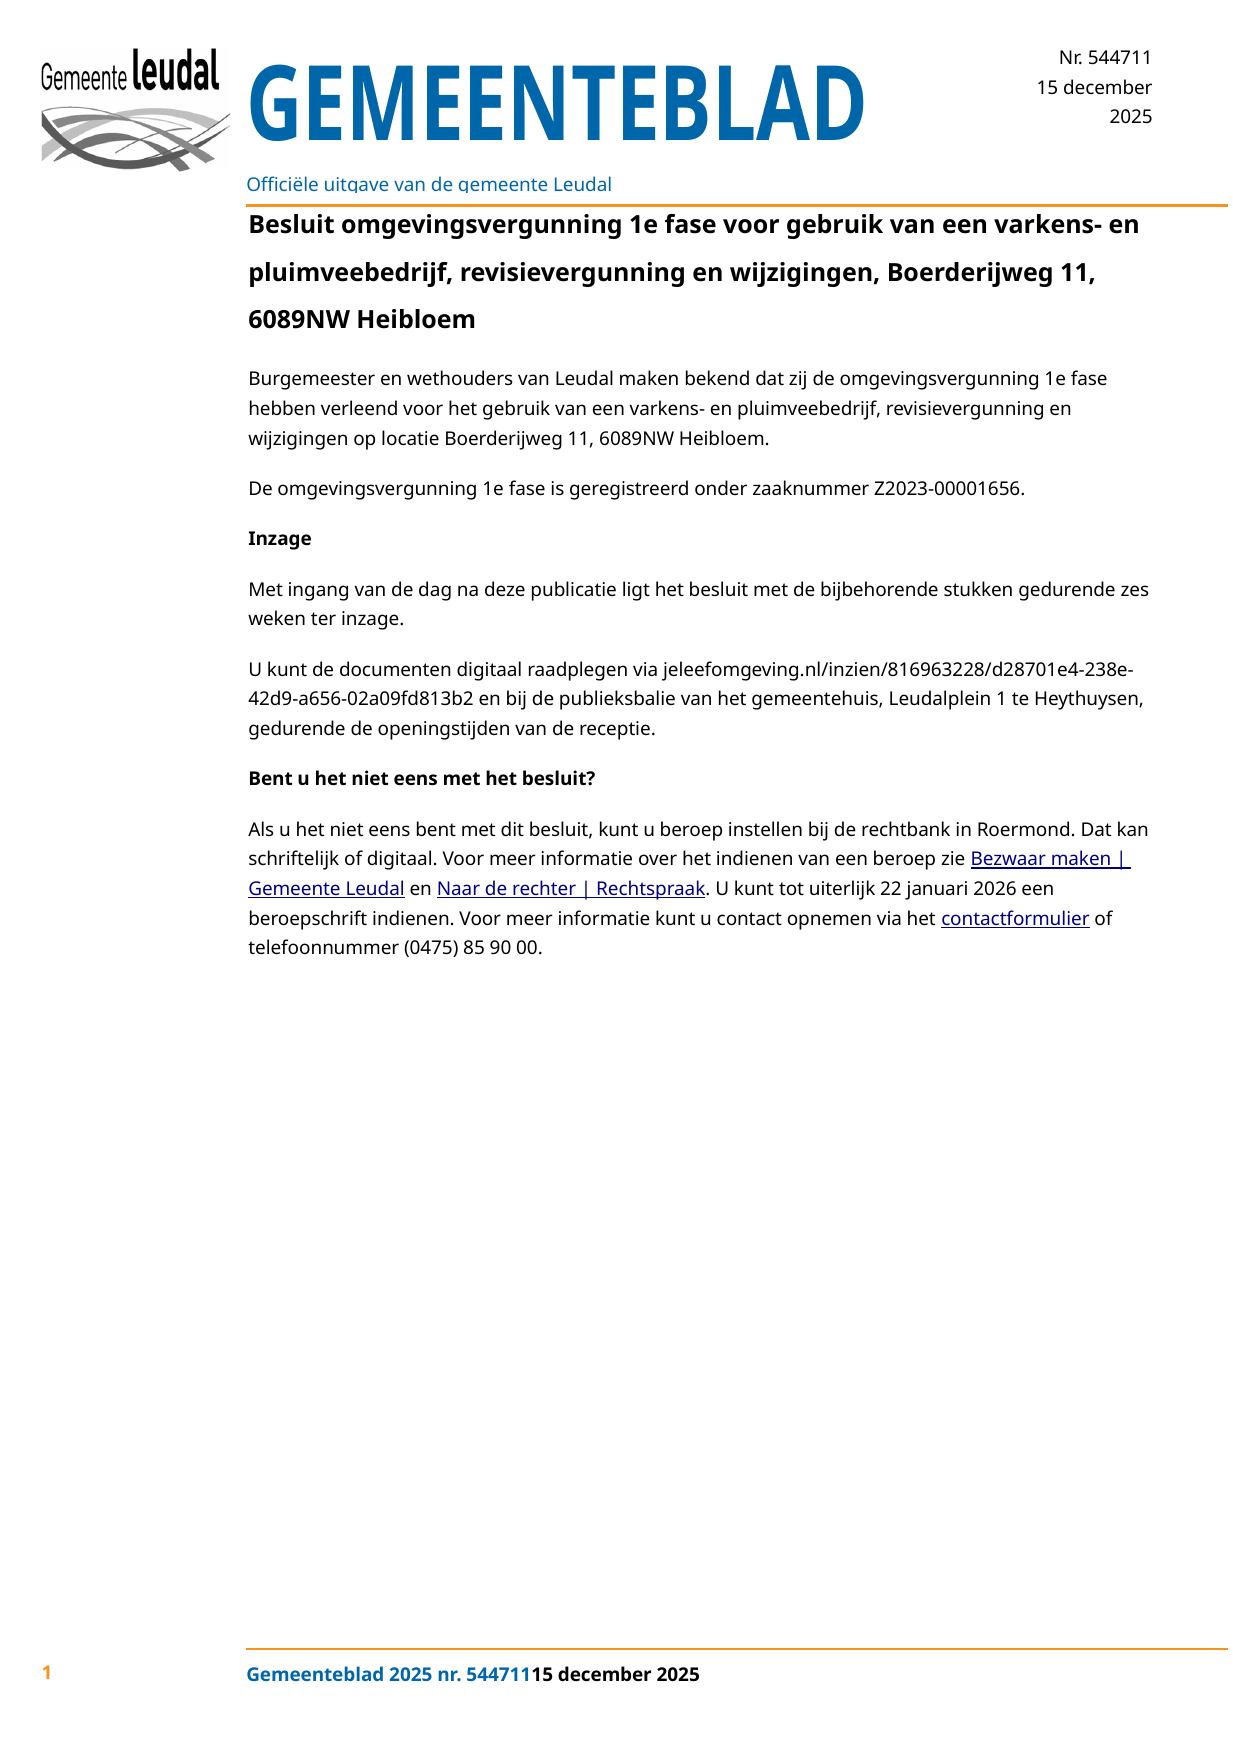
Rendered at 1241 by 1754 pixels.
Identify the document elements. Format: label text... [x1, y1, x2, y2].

text Met ingang van de dag na deze publicatie ligt het besluit met de bijbehorende stukken gedurende zes weken ter inzage. [248, 576, 1152, 631]
picture [41, 47, 231, 172]
text U kunt de documenten digitaal raadplegen via jeleefomgeving.nl/inzien/816963228/d28701e4-238e-42d9-a656-02a09fd813b2 en bij de publieksbalie van het gemeentehuis, Leudalplein 1 te Heythuysen, gedurende de openingstijden van de receptie. [248, 656, 1152, 741]
text Inzage [248, 526, 1152, 551]
text De omgevingsvergunning 1e fase is geregistreerd onder zaaknummer Z2023-00001656. [248, 475, 1152, 501]
text Besluit omgevingsvergunning 1e fase voor gebruik van een varkens- en pluimveebedrijf, revisievergunning en wijzigingen, Boerderijweg 11, 6089NW Heibloem [248, 207, 1152, 336]
text Als u het niet eens bent met dit besluit, kunt u beroep instellen bij de rechtbank in Roermond. Dat kan schriftelijk of digitaal. Voor meer informatie over het indienen van een beroep zie Bezwaar maken | Gemeente Leudal en Naar de rechter | Rechtspraak. U kunt tot uiterlijk 22 januari 2026 een beroepschrift indienen. Voor meer informatie kunt u contact opnemen via het contactformulier of telefoonnummer (0475) 85 90 00. [248, 816, 1152, 960]
text Burgemeester en wethouders van Leudal maken bekend dat zij de omgevingsvergunning 1e fase hebben verleend voor het gebruik van een varkens- en pluimveebedrijf, revisievergunning en wijzigingen op locatie Boerderijweg 11, 6089NW Heibloem. [248, 366, 1152, 450]
text Bent u het niet eens met het besluit? [248, 766, 1152, 791]
